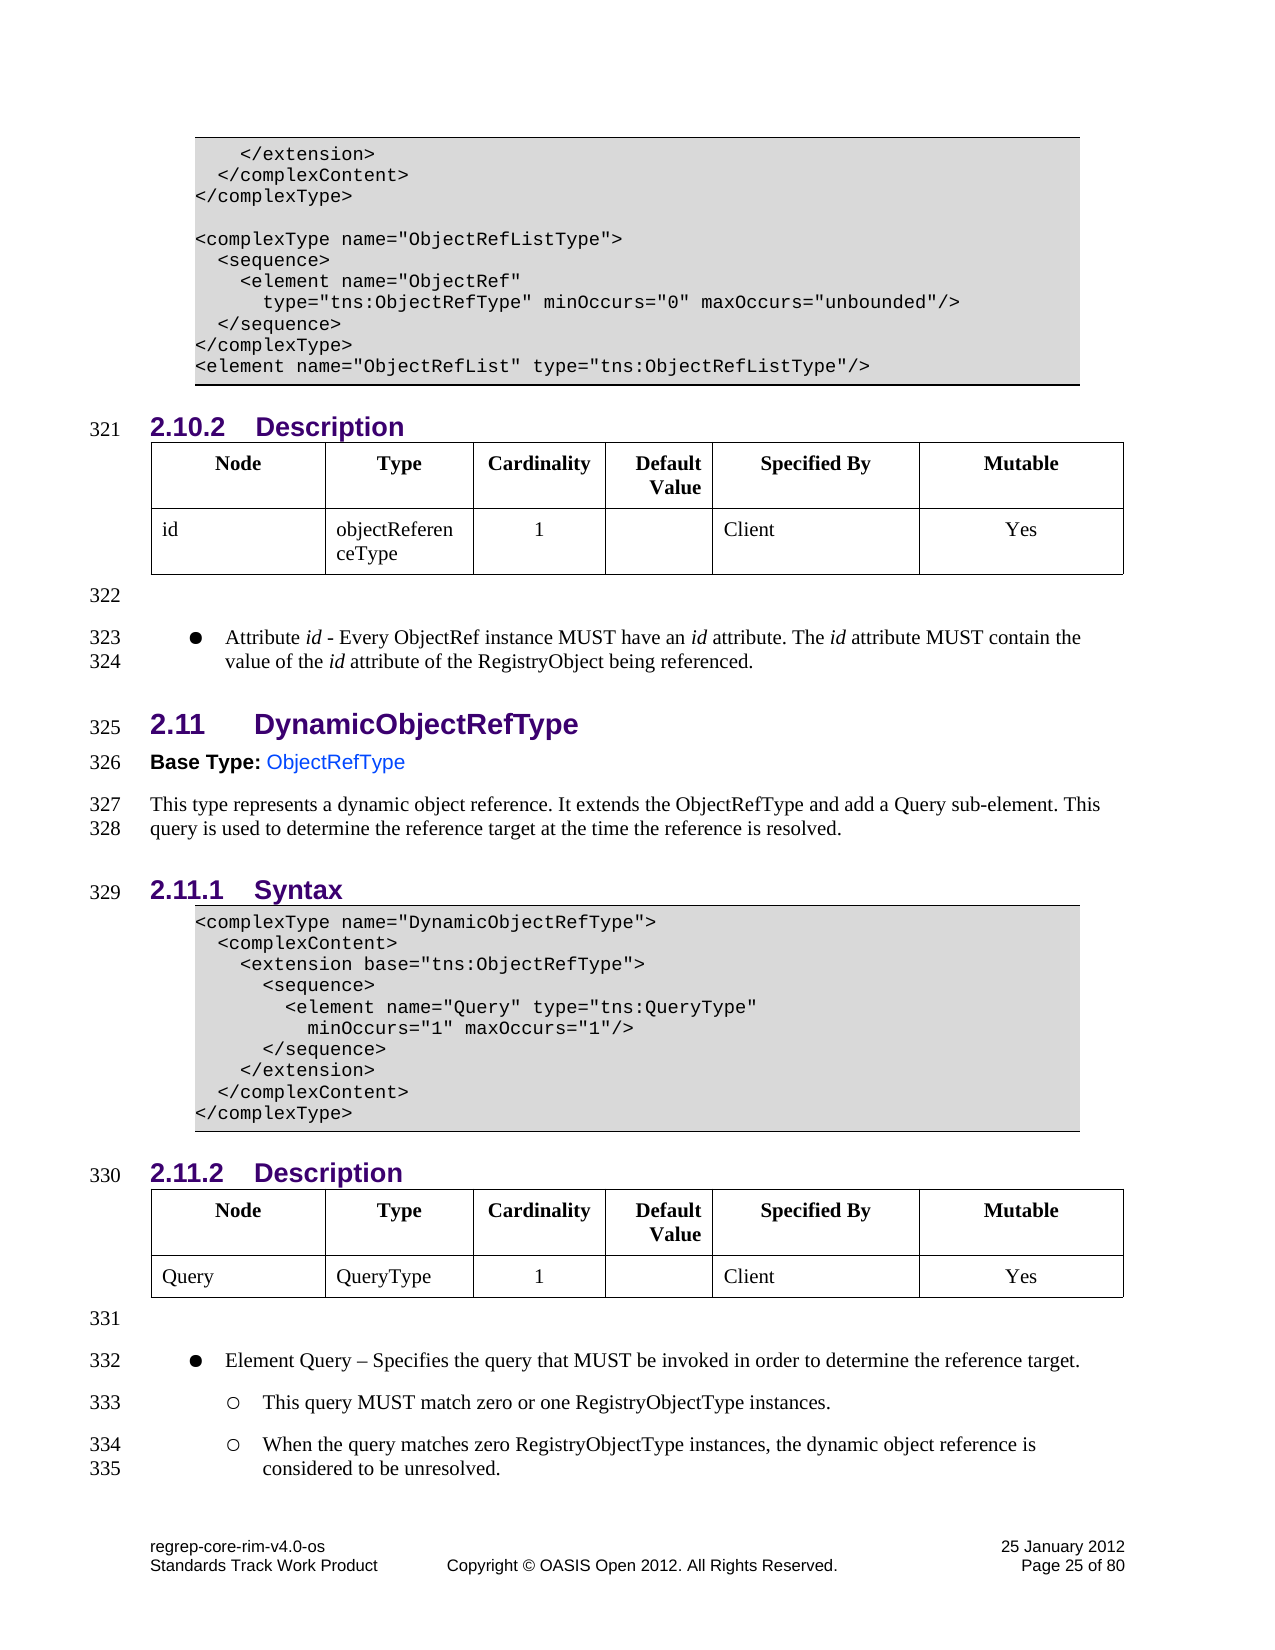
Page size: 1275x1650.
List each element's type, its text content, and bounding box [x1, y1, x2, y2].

text minOccurs="1" maxOccurs="1"/> [195, 1011, 1080, 1033]
text type="tns:ObjectRefType" minOccurs="0" maxOccurs="unbounded"/> [195, 286, 1080, 307]
text <extension base="tns:ObjectRefType"> [195, 948, 1080, 969]
text <complexType name="ObjectRefListType"> [195, 222, 1080, 243]
table_header Cardinality [474, 443, 605, 508]
list This query MUST match zero or one RegistryObjectType instances. [225, 1390, 1125, 1414]
text Base Type: ObjectRefType [150, 750, 1125, 774]
table_cell Client [713, 1256, 919, 1297]
table_header Mutable [920, 1190, 1123, 1255]
table_cell [606, 1256, 712, 1297]
text </sequence> [195, 1033, 1080, 1054]
text </extension> [195, 1054, 1080, 1075]
table_cell [606, 509, 712, 574]
table_header Specified By [713, 1190, 919, 1255]
text </complexContent> [195, 1075, 1080, 1096]
table_header Node [152, 1190, 325, 1255]
table_cell Yes [920, 1256, 1123, 1297]
table_cell Query [152, 1256, 325, 1297]
text </complexType> [195, 1096, 1080, 1131]
table_header Node [152, 443, 325, 508]
text <element name="ObjectRef" [195, 265, 1080, 286]
table_cell 1 [474, 509, 605, 574]
table_header Type [326, 443, 473, 508]
table_header Default Value [606, 1190, 712, 1255]
subtitle Syntax [150, 874, 1125, 905]
list Element Query – Specifies the query that MUST be invoked in order to determine the reference target. [187, 1348, 1125, 1372]
text <complexType name="DynamicObjectRefType"> [195, 906, 1080, 926]
text </extension> [195, 138, 1080, 158]
table_cell objectReferenceType [326, 509, 473, 574]
text <element name="ObjectRefList" type="tns:ObjectRefListType"/> [195, 350, 1080, 384]
text <complexContent> [195, 926, 1080, 948]
text </complexContent> [195, 158, 1080, 180]
text <element name="Query" type="tns:QueryType" [195, 990, 1080, 1011]
table_cell QueryType [326, 1256, 473, 1297]
text </complexType> [195, 180, 1080, 201]
table_cell Client [713, 509, 919, 574]
table_cell 1 [474, 1256, 605, 1297]
text <sequence> [195, 969, 1080, 990]
table_header Cardinality [474, 1190, 605, 1255]
subtitle Description [150, 1157, 1125, 1188]
text </complexType> [195, 328, 1080, 350]
subtitle Description [150, 411, 1125, 442]
list Attribute id - Every ObjectRef instance MUST have an id attribute. The id attribute MUST contain the value of the id attribute of the RegistryObject being referenced. [187, 625, 1125, 673]
table_cell id [152, 509, 325, 574]
text This type represents a dynamic object reference. It extends the ObjectRefType and add a Query sub-element. This query is used to determine the reference target at the time the reference is resolved. [150, 792, 1125, 840]
table_header Specified By [713, 443, 919, 508]
table_header Mutable [920, 443, 1123, 508]
list When the query matches zero RegistryObjectType instances, the dynamic object reference is considered to be unresolved. [225, 1432, 1125, 1480]
table_cell Yes [920, 509, 1123, 574]
subtitle DynamicObjectRefType [150, 707, 1125, 741]
table_header Default Value [606, 443, 712, 508]
table_header Type [326, 1190, 473, 1255]
text <sequence> [195, 243, 1080, 265]
text </sequence> [195, 307, 1080, 328]
